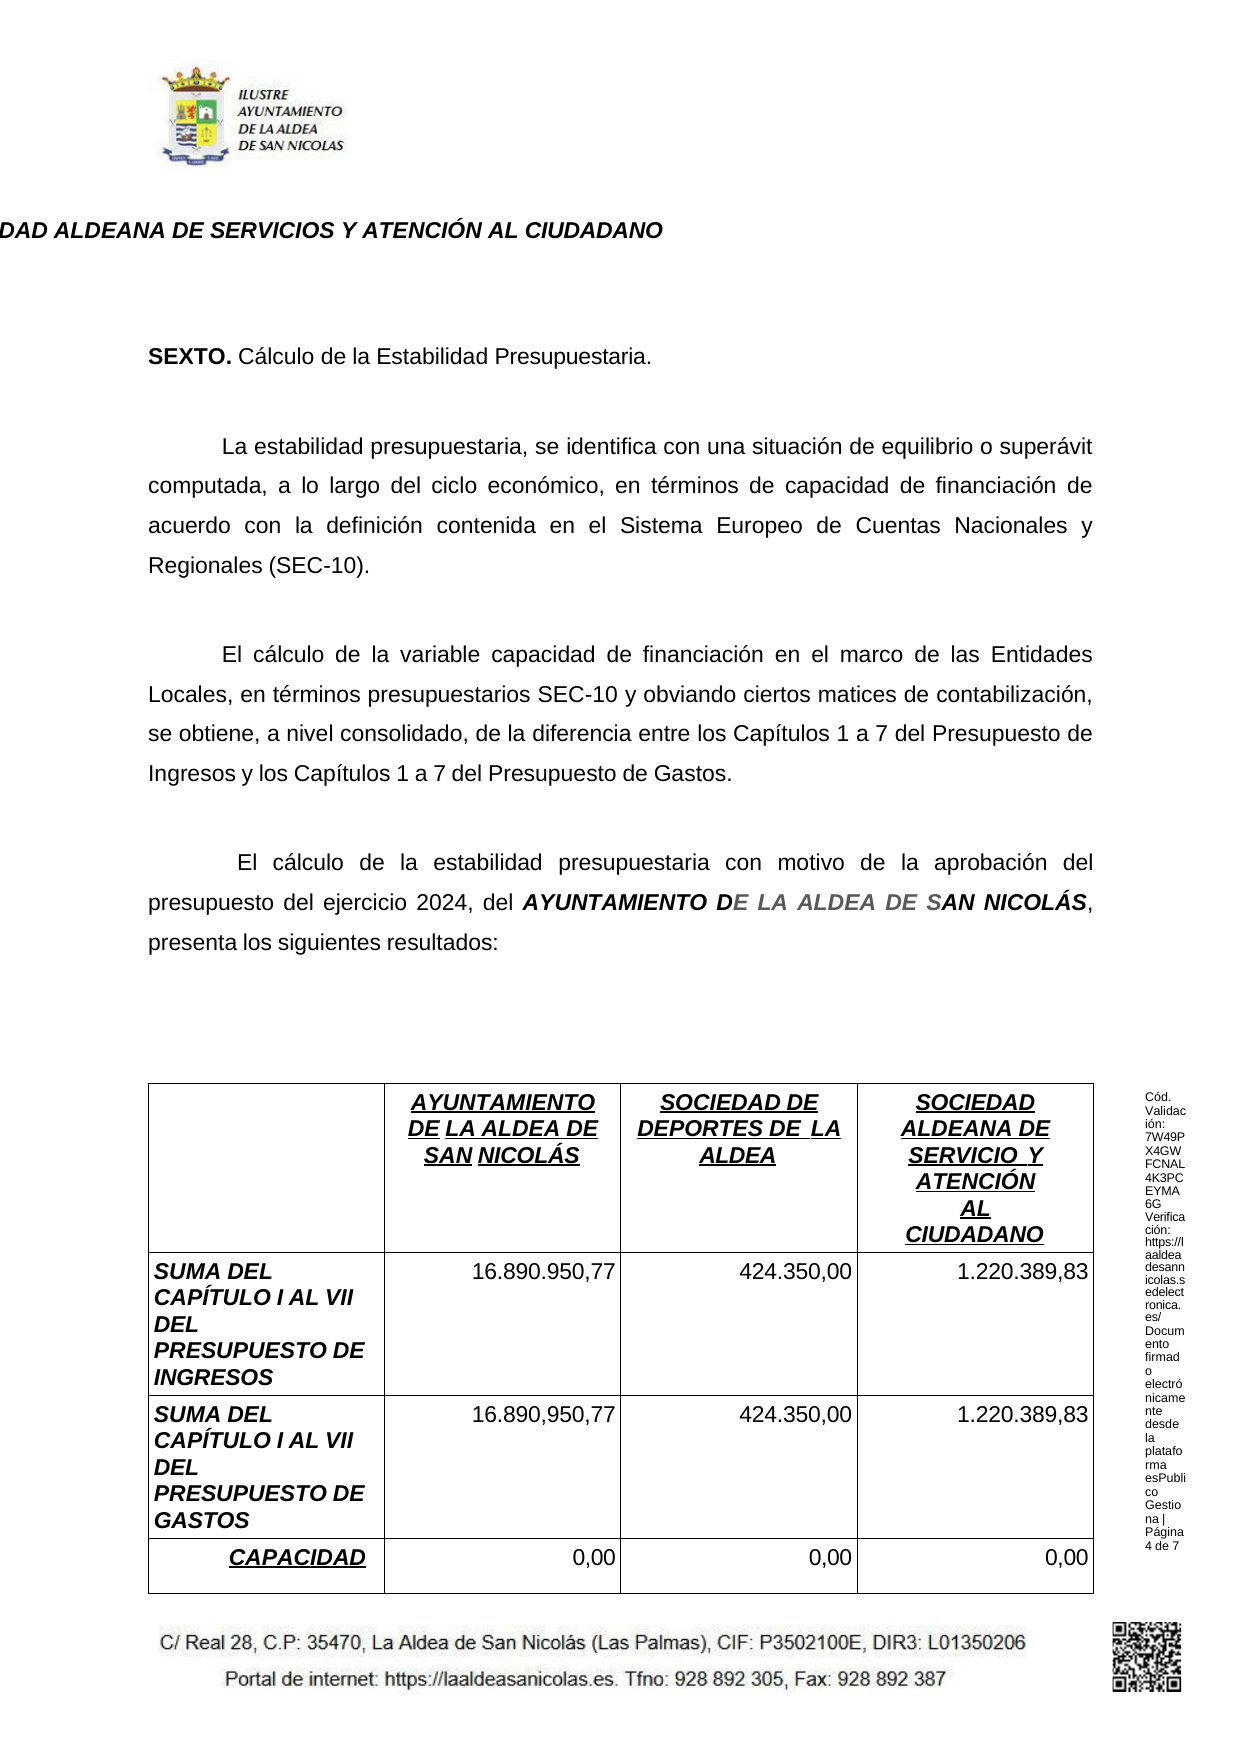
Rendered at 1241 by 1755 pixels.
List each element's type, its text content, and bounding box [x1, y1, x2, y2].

text SEXTO. Cálculo de la Estabilidad Presupuestaria. [148, 343, 1105, 370]
table_cell 0,00 [385, 1539, 620, 1593]
table_cell 0,00 [858, 1539, 1093, 1593]
table_cell 424.350,00 [621, 1396, 857, 1538]
text La estabilidad presupuestaria, se identifica con una situación de equilibrio o superávit computada, a lo largo del ciclo económico, en términos de capacidad de financiación de acuerdo con la definición contenida en el Sistema Europeo de Cuentas Nacionales y Regionales (SEC-10). [148, 433, 1093, 578]
table_cell 16.890.950,77 [385, 1253, 620, 1395]
text El cálculo de la variable capacidad de financiación en el marco de las Entidades Locales, en términos presupuestarios SEC-10 y obviando ciertos matices de contabilización, se obtiene, a nivel consolidado, de la diferencia entre los Capítulos 1 a 7 del Presupuesto de Ingresos y los Capítulos 1 a 7 del Presupuesto de Gastos. [148, 641, 1093, 786]
table_cell 1.220.389,83 [858, 1253, 1093, 1395]
text El cálculo de la estabilidad presupuestaria con motivo de la aprobación del presupuesto del ejercicio 2024, del AYUNTAMIENTO DE LA ALDEA DE SAN NICOLÁS, presenta los siguientes resultados: [148, 849, 1093, 955]
table_header AYUNTAMIENTO DE LA ALDEA DE SAN NICOLÁS [385, 1084, 620, 1252]
list Cód. Validación: 7W49PX4GWFCNAL4K3PCEYMA6G [1145, 1091, 1186, 1212]
table_header SOCIEDAD DE DEPORTES DE LA ALDEA [621, 1084, 857, 1252]
list SOCIEDAD ALDEANA DE SERVICIOS Y ATENCIÓN AL CIUDADANO [0, 217, 1092, 243]
table_cell 0,00 [621, 1539, 857, 1593]
table_cell CAPACIDAD [149, 1539, 384, 1593]
list Documento firmado electrónicamente desde la plataforma esPublico Gestiona | Página 4 de 7 [1145, 1324, 1186, 1553]
table_cell 1.220.389,83 [858, 1396, 1093, 1538]
table_header [149, 1084, 384, 1252]
table_header SOCIEDAD ALDEANA DE SERVICIO Y ATENCIÓN AL CIUDADANO [858, 1084, 1093, 1252]
list Verificación: https://laaldeadesannicolas.sedelectronica.es/ [1145, 1212, 1186, 1324]
table_cell 424.350,00 [621, 1253, 857, 1395]
list SOCIEDAD ALDEANA DE SERVICIOS Y ATENCIÓN AL CIUDADANO [1143, 1089, 1186, 1612]
table_cell SUMA DEL CAPÍTULO I AL VII DEL PRESUPUESTO DE INGRESOS [149, 1253, 384, 1395]
table_cell SUMA DEL CAPÍTULO I AL VII DEL PRESUPUESTO DE GASTOS [149, 1396, 384, 1538]
table_cell 16.890,950,77 [385, 1396, 620, 1538]
